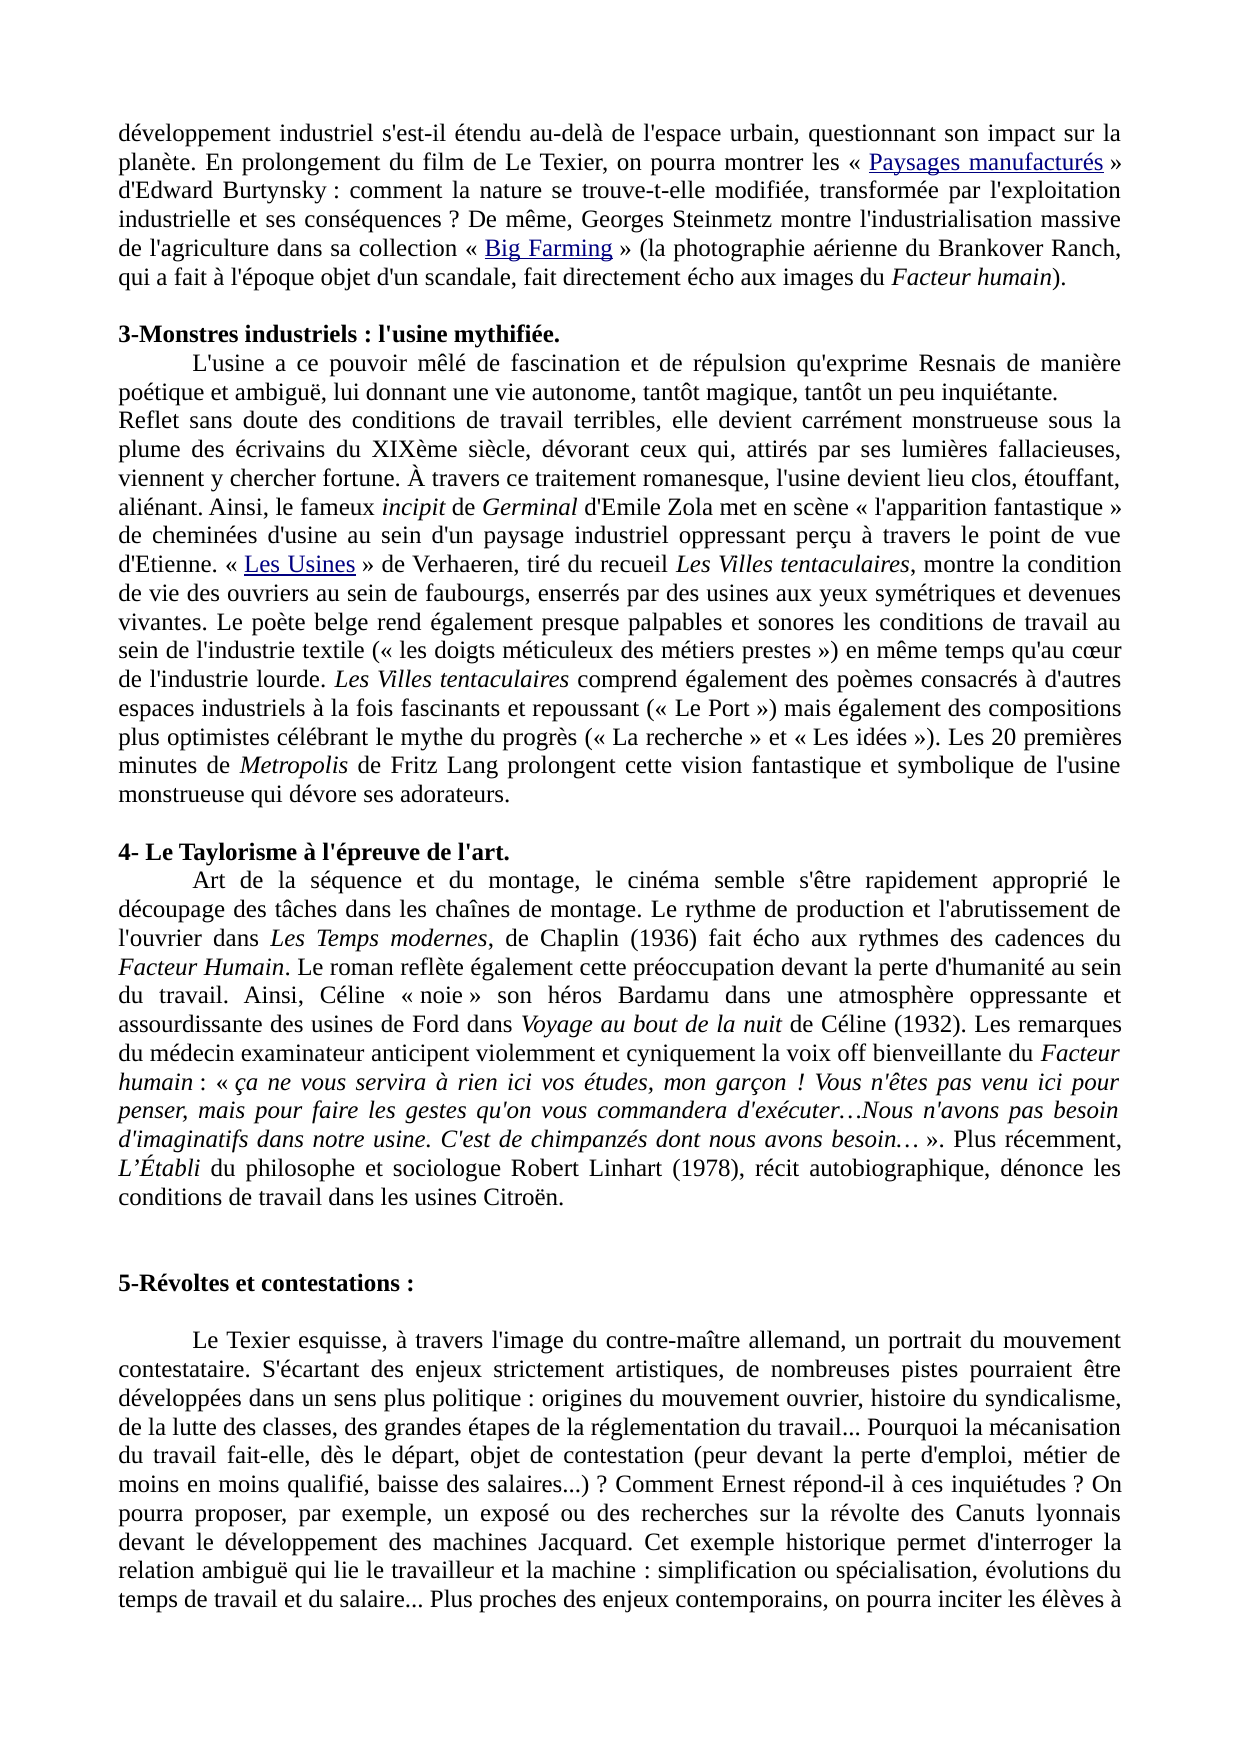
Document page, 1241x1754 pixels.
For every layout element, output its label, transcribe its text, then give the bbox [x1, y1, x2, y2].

text 5-Révoltes et contestations : [118, 1268, 1122, 1297]
text Art de la séquence et du montage, le cinéma semble s'être rapidement approprié le découpage des tâches dans les chaînes de montage. Le rythme de production et l'abrutissement de l'ouvrier dans Les Temps modernes, de Chaplin (1936) fait écho aux rythmes des cadences du Facteur Humain. Le roman reflète également cette préoccupation devant la perte d'humanité au sein du travail. Ainsi, Céline « noie » son héros Bardamu dans une atmosphère oppressante et assourdissante des usines de Ford dans Voyage au bout de la nuit de Céline (1932). Les remarques du médecin examinateur anticipent violemment et cyniquement la voix off bienveillante du Facteur humain : « ça ne vous servira à rien ici vos études, mon garçon ! Vous n'êtes pas venu ici pour penser, mais pour faire les gestes qu'on vous commandera d'exécuter…Nous n'avons pas besoin d'imaginatifs dans notre usine. C'est de chimpanzés dont nous avons besoin… ». Plus récemment, L’Établi du philosophe et sociologue Robert Linhart (1978), récit autobiographique, dénonce les conditions de travail dans les usines Citroën. [118, 866, 1122, 1211]
text Le Texier esquisse, à travers l'image du contre-maître allemand, un portrait du mouvement contestataire. S'écartant des enjeux strictement artistiques, de nombreuses pistes pourraient être développées dans un sens plus politique : origines du mouvement ouvrier, histoire du syndicalisme, de la lutte des classes, des grandes étapes de la réglementation du travail... Pourquoi la mécanisation du travail fait-elle, dès le départ, objet de contestation (peur devant la perte d'emploi, métier de moins en moins qualifié, baisse des salaires...) ? Comment Ernest répond-il à ces inquiétudes ? On pourra proposer, par exemple, un exposé ou des recherches sur la révolte des Canuts lyonnais devant le développement des machines Jacquard. Cet exemple historique permet d'interroger la relation ambiguë qui lie le travailleur et la machine : simplification ou spécialisation, évolutions du temps de travail et du salaire... Plus proches des enjeux contemporains, on pourra inciter les élèves à [118, 1326, 1122, 1613]
text Reflet sans doute des conditions de travail terribles, elle devient carrément monstrueuse sous la plume des écrivains du XIXème siècle, dévorant ceux qui, attirés par ses lumières fallacieuses, viennent y chercher fortune. À travers ce traitement romanesque, l'usine devient lieu clos, étouffant, aliénant. Ainsi, le fameux incipit de Germinal d'Emile Zola met en scène « l'apparition fantastique » de cheminées d'usine au sein d'un paysage industriel oppressant perçu à travers le point de vue d'Etienne. « Les Usines » de Verhaeren, tiré du recueil Les Villes tentaculaires, montre la condition de vie des ouvriers au sein de faubourgs, enserrés par des usines aux yeux symétriques et devenues vivantes. Le poète belge rend également presque palpables et sonores les conditions de travail au sein de l'industrie textile (« les doigts méticuleux des métiers prestes ») en même temps qu'au cœur de l'industrie lourde. Les Villes tentaculaires comprend également des poèmes consacrés à d'autres espaces industriels à la fois fascinants et repoussant (« Le Port ») mais également des compositions plus optimistes célébrant le mythe du progrès (« La recherche » et « Les idées »). Les 20 premières minutes de Metropolis de Fritz Lang prolongent cette vision fantastique et symbolique de l'usine monstrueuse qui dévore ses adorateurs. [118, 406, 1122, 808]
text 4- Le Taylorisme à l'épreuve de l'art. [118, 837, 1122, 866]
text développement industriel s'est-il étendu au-delà de l'espace urbain, questionnant son impact sur la planète. En prolongement du film de Le Texier, on pourra montrer les « Paysages manufacturés » d'Edward Burtynsky : comment la nature se trouve-t-elle modifiée, transformée par l'exploitation industrielle et ses conséquences ? De même, Georges Steinmetz montre l'industrialisation massive de l'agriculture dans sa collection « Big Farming » (la photographie aérienne du Brankover Ranch, qui a fait à l'époque objet d'un scandale, fait directement écho aux images du Facteur humain). [118, 118, 1122, 291]
text L'usine a ce pouvoir mêlé de fascination et de répulsion qu'exprime Resnais de manière poétique et ambiguë, lui donnant une vie autonome, tantôt magique, tantôt un peu inquiétante. [118, 348, 1122, 406]
text 3-Monstres industriels : l'usine mythifiée. [118, 319, 1122, 348]
